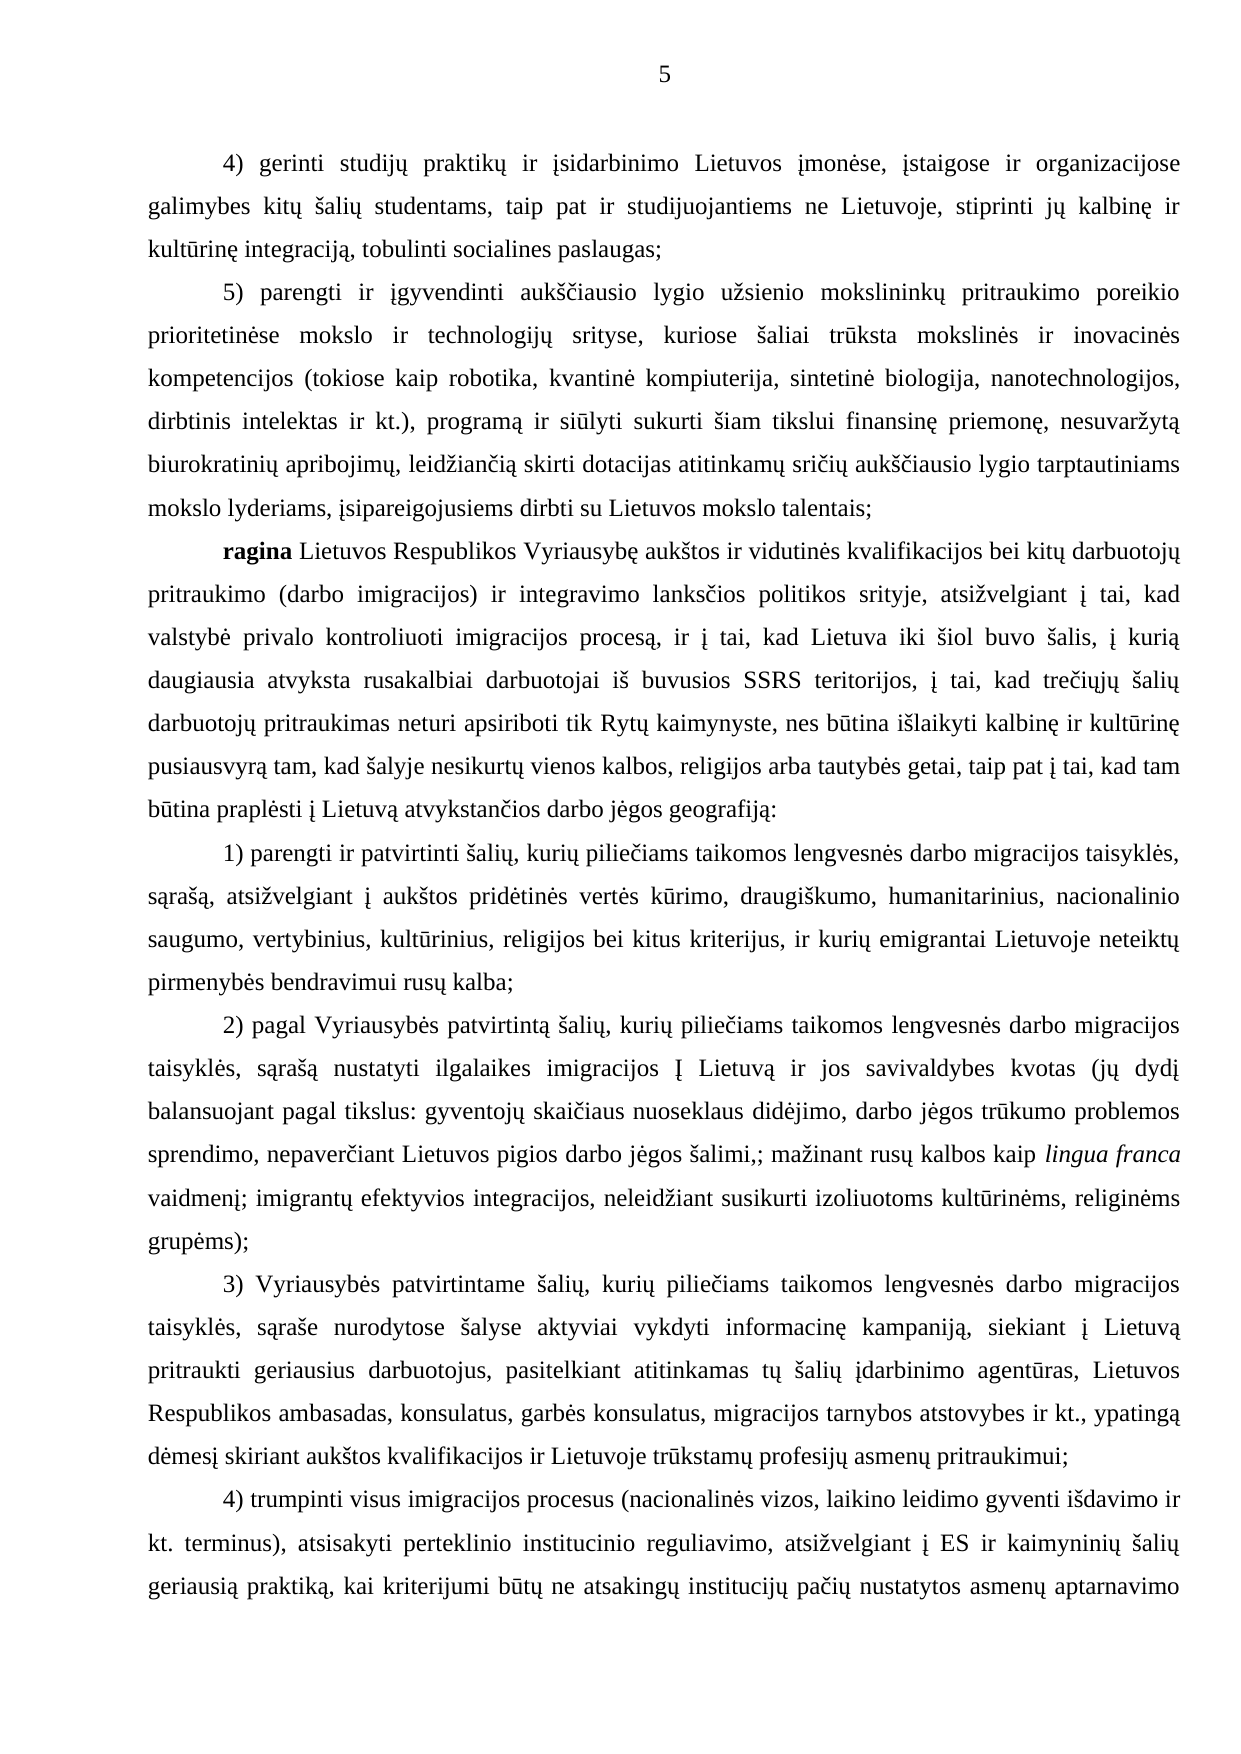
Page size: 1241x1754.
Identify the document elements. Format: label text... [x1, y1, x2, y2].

text 2) pagal Vyriausybės patvirtintą šalių, kurių piliečiams taikomos lengvesnės darbo migracijos taisyklės, sąrašą nustatyti ilgalaikes imigracijos Į Lietuvą ir jos savivaldybes kvotas (jų dydį balansuojant pagal tikslus: gyventojų skaičiaus nuoseklaus didėjimo, darbo jėgos trūkumo problemos sprendimo, nepaverčiant Lietuvos pigios darbo jėgos šalimi,; mažinant rusų kalbos kaip lingua franca vaidmenį; imigrantų efektyvios integracijos, neleidžiant susikurti izoliuotoms kultūrinėms, religinėms grupėms); [148, 1010, 1181, 1254]
text ragina Lietuvos Respublikos Vyriausybę aukštos ir vidutinės kvalifikacijos bei kitų darbuotojų pritraukimo (darbo imigracijos) ir integravimo lanksčios politikos srityje, atsižvelgiant į tai, kad valstybė privalo kontroliuoti imigracijos procesą, ir į tai, kad Lietuva iki šiol buvo šalis, į kurią daugiausia atvyksta rusakalbiai darbuotojai iš buvusios SSRS teritorijos, į tai, kad trečiųjų šalių darbuotojų pritraukimas neturi apsiriboti tik Rytų kaimynyste, nes būtina išlaikyti kalbinę ir kultūrinę pusiausvyrą tam, kad šalyje nesikurtų vienos kalbos, religijos arba tautybės getai, taip pat į tai, kad tam būtina praplėsti į Lietuvą atvykstančios darbo jėgos geografiją: [148, 536, 1181, 823]
text 1) parengti ir patvirtinti šalių, kurių piliečiams taikomos lengvesnės darbo migracijos taisyklės, sąrašą, atsižvelgiant į aukštos pridėtinės vertės kūrimo, draugiškumo, humanitarinius, nacionalinio saugumo, vertybinius, kultūrinius, religijos bei kitus kriterijus, ir kurių emigrantai Lietuvoje neteiktų pirmenybės bendravimui rusų kalba; [148, 838, 1181, 996]
text 3) Vyriausybės patvirtintame šalių, kurių piliečiams taikomos lengvesnės darbo migracijos taisyklės, sąraše nurodytose šalyse aktyviai vykdyti informacinę kampaniją, siekiant į Lietuvą pritraukti geriausius darbuotojus, pasitelkiant atitinkamas tų šalių įdarbinimo agentūras, Lietuvos Respublikos ambasadas, konsulatus, garbės konsulatus, migracijos tarnybos atstovybes ir kt., ypatingą dėmesį skiriant aukštos kvalifikacijos ir Lietuvoje trūkstamų profesijų asmenų pritraukimui; [148, 1269, 1181, 1470]
text 4) trumpinti visus imigracijos procesus (nacionalinės vizos, laikino leidimo gyventi išdavimo ir kt. terminus), atsisakyti perteklinio institucinio reguliavimo, atsižvelgiant į ES ir kaimyninių šalių geriausią praktiką, kai kriterijumi būtų ne atsakingų institucijų pačių nustatytos asmenų aptarnavimo [148, 1484, 1181, 1599]
text 4) gerinti studijų praktikų ir įsidarbinimo Lietuvos įmonėse, įstaigose ir organizacijose galimybes kitų šalių studentams, taip pat ir studijuojantiems ne Lietuvoje, stiprinti jų kalbinę ir kultūrinę integraciją, tobulinti socialines paslaugas; [148, 148, 1181, 263]
text 5) parengti ir įgyvendinti aukščiausio lygio užsienio mokslininkų pritraukimo poreikio prioritetinėse mokslo ir technologijų srityse, kuriose šaliai trūksta mokslinės ir inovacinės kompetencijos (tokiose kaip robotika, kvantinė kompiuterija, sintetinė biologija, nanotechnologijos, dirbtinis intelektas ir kt.), programą ir siūlyti sukurti šiam tikslui finansinę priemonę, nesuvaržytą biurokratinių apribojimų, leidžiančią skirti dotacijas atitinkamų sričių aukščiausio lygio tarptautiniams mokslo lyderiams, įsipareigojusiems dirbti su Lietuvos mokslo talentais; [148, 277, 1181, 521]
